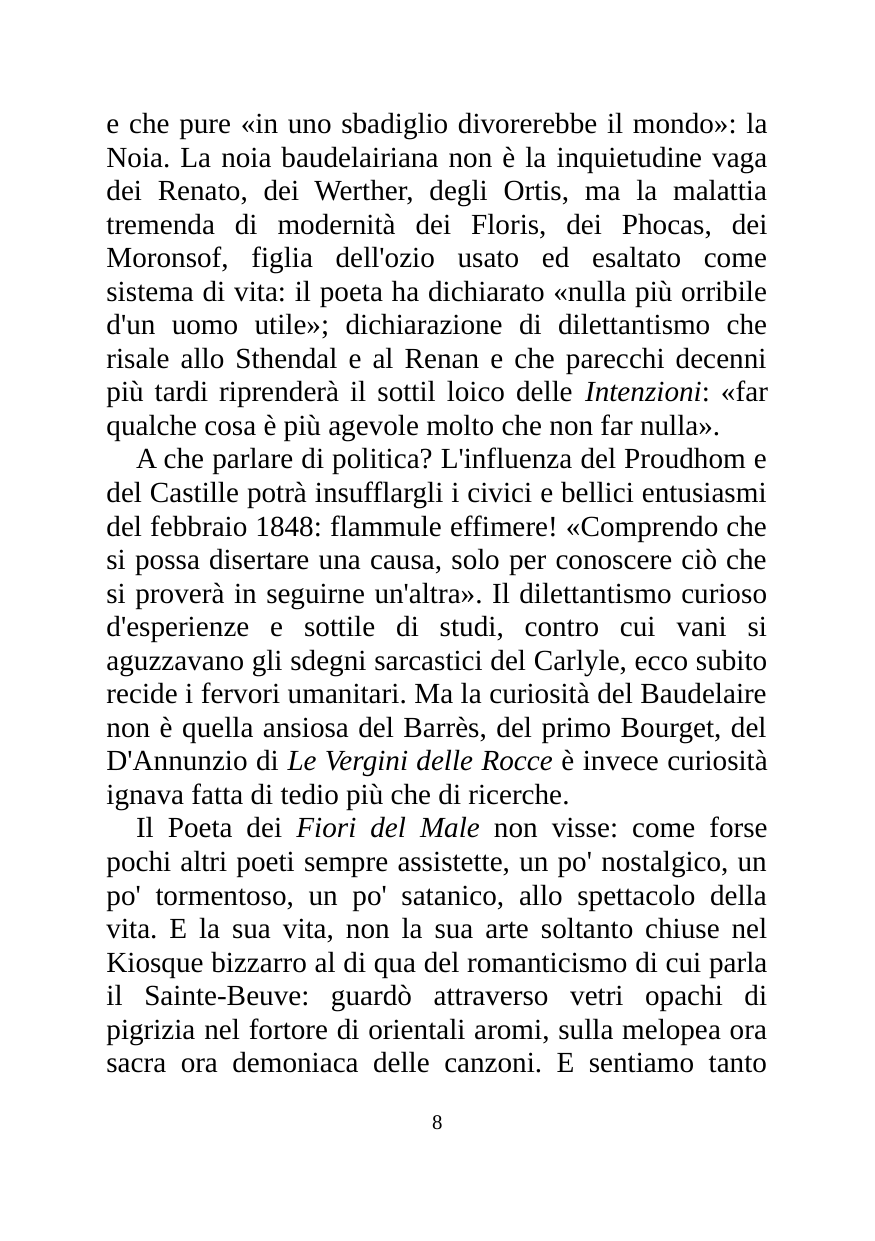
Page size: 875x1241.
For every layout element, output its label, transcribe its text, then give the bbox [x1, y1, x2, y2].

text Il Poeta dei Fiori del Male non visse: come forse pochi altri poeti sempre assistette, un po' nostalgico, un po' tormentoso, un po' satanico, allo spettacolo della vita. E la sua vita, non la sua arte soltanto chiuse nel Kiosque bizzarro al di qua del romanticismo di cui parla il Sainte-Beuve: guardò attraverso vetri opachi di pigrizia nel fortore di orientali aromi, sulla melopea ora sacra ora demoniaca delle canzoni. E sentiamo tanto [106, 811, 768, 1079]
text A che parlare di politica? L'influenza del Proudhom e del Castille potrà insufflargli i civici e bellici entusiasmi del febbraio 1848: flammule effimere! «Comprendo che si possa disertare una causa, solo per conoscere ciò che si proverà in seguirne un'altra». Il dilettantismo curioso d'esperienze e sottile di studi, contro cui vani si aguzzavano gli sdegni sarcastici del Carlyle, ecco subito recide i fervori umanitari. Ma la curiosità del Baudelaire non è quella ansiosa del Barrès, del primo Bourget, del D'Annunzio di Le Vergini delle Rocce è invece curiosità ignava fatta di tedio più che di ricerche. [106, 442, 768, 811]
text e che pure «in uno sbadiglio divorerebbe il mondo»: la Noia. La noia baudelairiana non è la inquietudine vaga dei Renato, dei Werther, degli Ortis, ma la malattia tremenda di modernità dei Floris, dei Phocas, dei Moronsof, figlia dell'ozio usato ed esaltato come sistema di vita: il poeta ha dichiarato «nulla più orribile d'un uomo utile»; dichiarazione di dilettantismo che risale allo Sthendal e al Renan e che parecchi decenni più tardi riprenderà il sottil loico delle Intenzioni: «far qualche cosa è più agevole molto che non far nulla». [106, 106, 768, 442]
